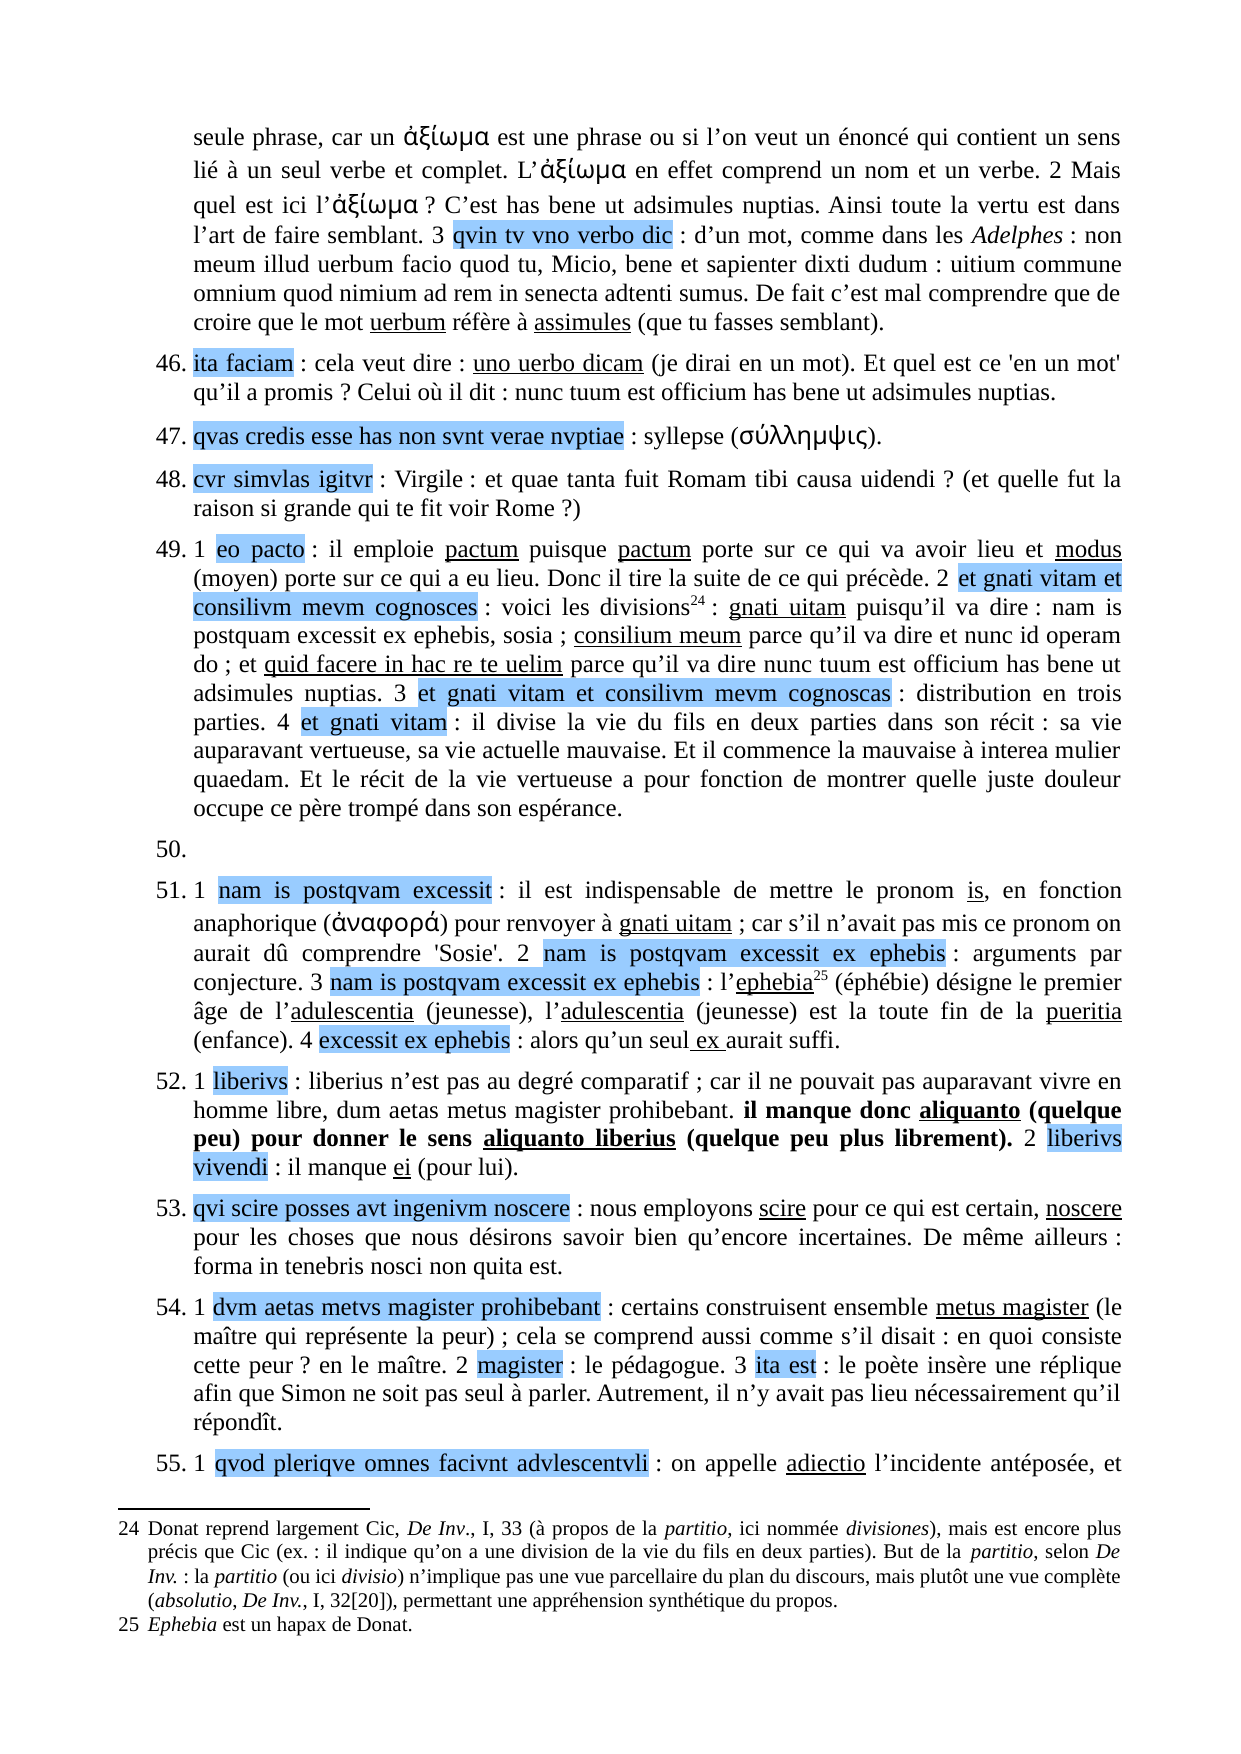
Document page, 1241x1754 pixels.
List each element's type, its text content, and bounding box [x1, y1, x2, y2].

list ita faciam : cela veut dire : uno uerbo dicam (je dirai en un mot). Et quel est ce 'en un mot' qu’il a promis ? Celui où il dit : nunc tuum est officium has bene ut adsimules nuptias. [156, 348, 1122, 405]
list 1 qvod pleriqve omnes facivnt advlescentvli : on appelle adiectio l’incidente antéposée, et [156, 1448, 1122, 1477]
list 1 nam is postqvam excessit : il est indispensable de mettre le pronom is, en fonction anaphorique (ἀναφορά) pour renvoyer à gnati uitam ; car s’il n’avait pas mis ce pronom on aurait dû comprendre 'Sosie'. 2 nam is postqvam excessit ex ephebis : arguments par conjecture. 3 nam is postqvam excessit ex ephebis : l’ephebia (éphébie) désigne le premier âge de l’adulescentia (jeunesse), l’adulescentia (jeunesse) est la toute fin de la pueritia (enfance). 4 excessit ex ephebis : alors qu’un seul ex aurait suffi. [156, 876, 1122, 1053]
list cvr simvlas igitvr : Virgile : et quae tanta fuit Romam tibi causa uidendi ? (et quelle fut la raison si grande qui te fit voir Rome ?) [156, 464, 1122, 522]
list Ephebia est un hapax de Donat. [118, 1612, 1122, 1636]
list qvas credis esse has non svnt verae nvptiae : syllepse (σύλλημψις). [156, 418, 1122, 452]
list seule phrase, car un ἀξίωμα est une phrase ou si l’on veut un énoncé qui contient un sens lié à un seul verbe et complet. L’ἀξίωμα en effet comprend un nom et un verbe. 2 Mais quel est ici l’ἀξίωμα ? C’est has bene ut adsimules nuptias. Ainsi toute la vertu est dans l’art de faire semblant. 3 qvin tv vno verbo dic : d’un mot, comme dans les Adelphes : non meum illud uerbum facio quod tu, Micio, bene et sapienter dixti dudum : uitium commune omnium quod nimium ad rem in senecta adtenti sumus. De fait c’est mal comprendre que de croire que le mot uerbum réfère à assimules (que tu fasses semblant). [156, 118, 1122, 335]
list Donat reprend largement Cic, De Inv., I, 33 (à propos de la partitio, ici nommée divisiones), mais est encore plus précis que Cic (ex. : il indique qu’on a une division de la vie du fils en deux parties). But de la partitio, selon De Inv. : la partitio (ou ici divisio) n’implique pas une vue parcellaire du plan du discours, mais plutôt une vue complète (absolutio, De Inv., I, 32[20]), permettant une appréhension synthétique du propos. [118, 1515, 1122, 1612]
list qvi scire posses avt ingenivm noscere : nous employons scire pour ce qui est certain, noscere pour les choses que nous désirons savoir bien qu’encore incertaines. De même ailleurs : forma in tenebris nosci non quita est. [156, 1193, 1122, 1280]
list 1 dvm aetas metvs magister prohibebant : certains construisent ensemble metus magister (le maître qui représente la peur) ; cela se comprend aussi comme s’il disait : en quoi consiste cette peur ? en le maître. 2 magister : le pédagogue. 3 ita est : le poète insère une réplique afin que Simon ne soit pas seul à parler. Autrement, il n’y avait pas lieu nécessairement qu’il répondît. [156, 1292, 1122, 1436]
list 1 eo pacto : il emploie pactum puisque pactum porte sur ce qui va avoir lieu et modus (moyen) porte sur ce qui a eu lieu. Donc il tire la suite de ce qui précède. 2 et gnati vitam et consilivm mevm cognosces : voici les divisions : gnati uitam puisqu’il va dire : nam is postquam excessit ex ephebis, sosia ; consilium meum parce qu’il va dire et nunc id operam do ; et quid facere in hac re te uelim parce qu’il va dire nunc tuum est officium has bene ut adsimules nuptias. 3 et gnati vitam et consilivm mevm cognoscas : distribution en trois parties. 4 et gnati vitam : il divise la vie du fils en deux parties dans son récit : sa vie auparavant vertueuse, sa vie actuelle mauvaise. Et il commence la mauvaise à interea mulier quaedam. Et le récit de la vie vertueuse a pour fonction de montrer quelle juste douleur occupe ce père trompé dans son espérance. [156, 534, 1122, 822]
list 1 liberivs : liberius n’est pas au degré comparatif ; car il ne pouvait pas auparavant vivre en homme libre, dum aetas metus magister prohibebant. il manque donc aliquanto (quelque peu) pour donner le sens aliquanto liberius (quelque peu plus librement). 2 liberivs vivendi : il manque ei (pour lui). [156, 1066, 1122, 1181]
